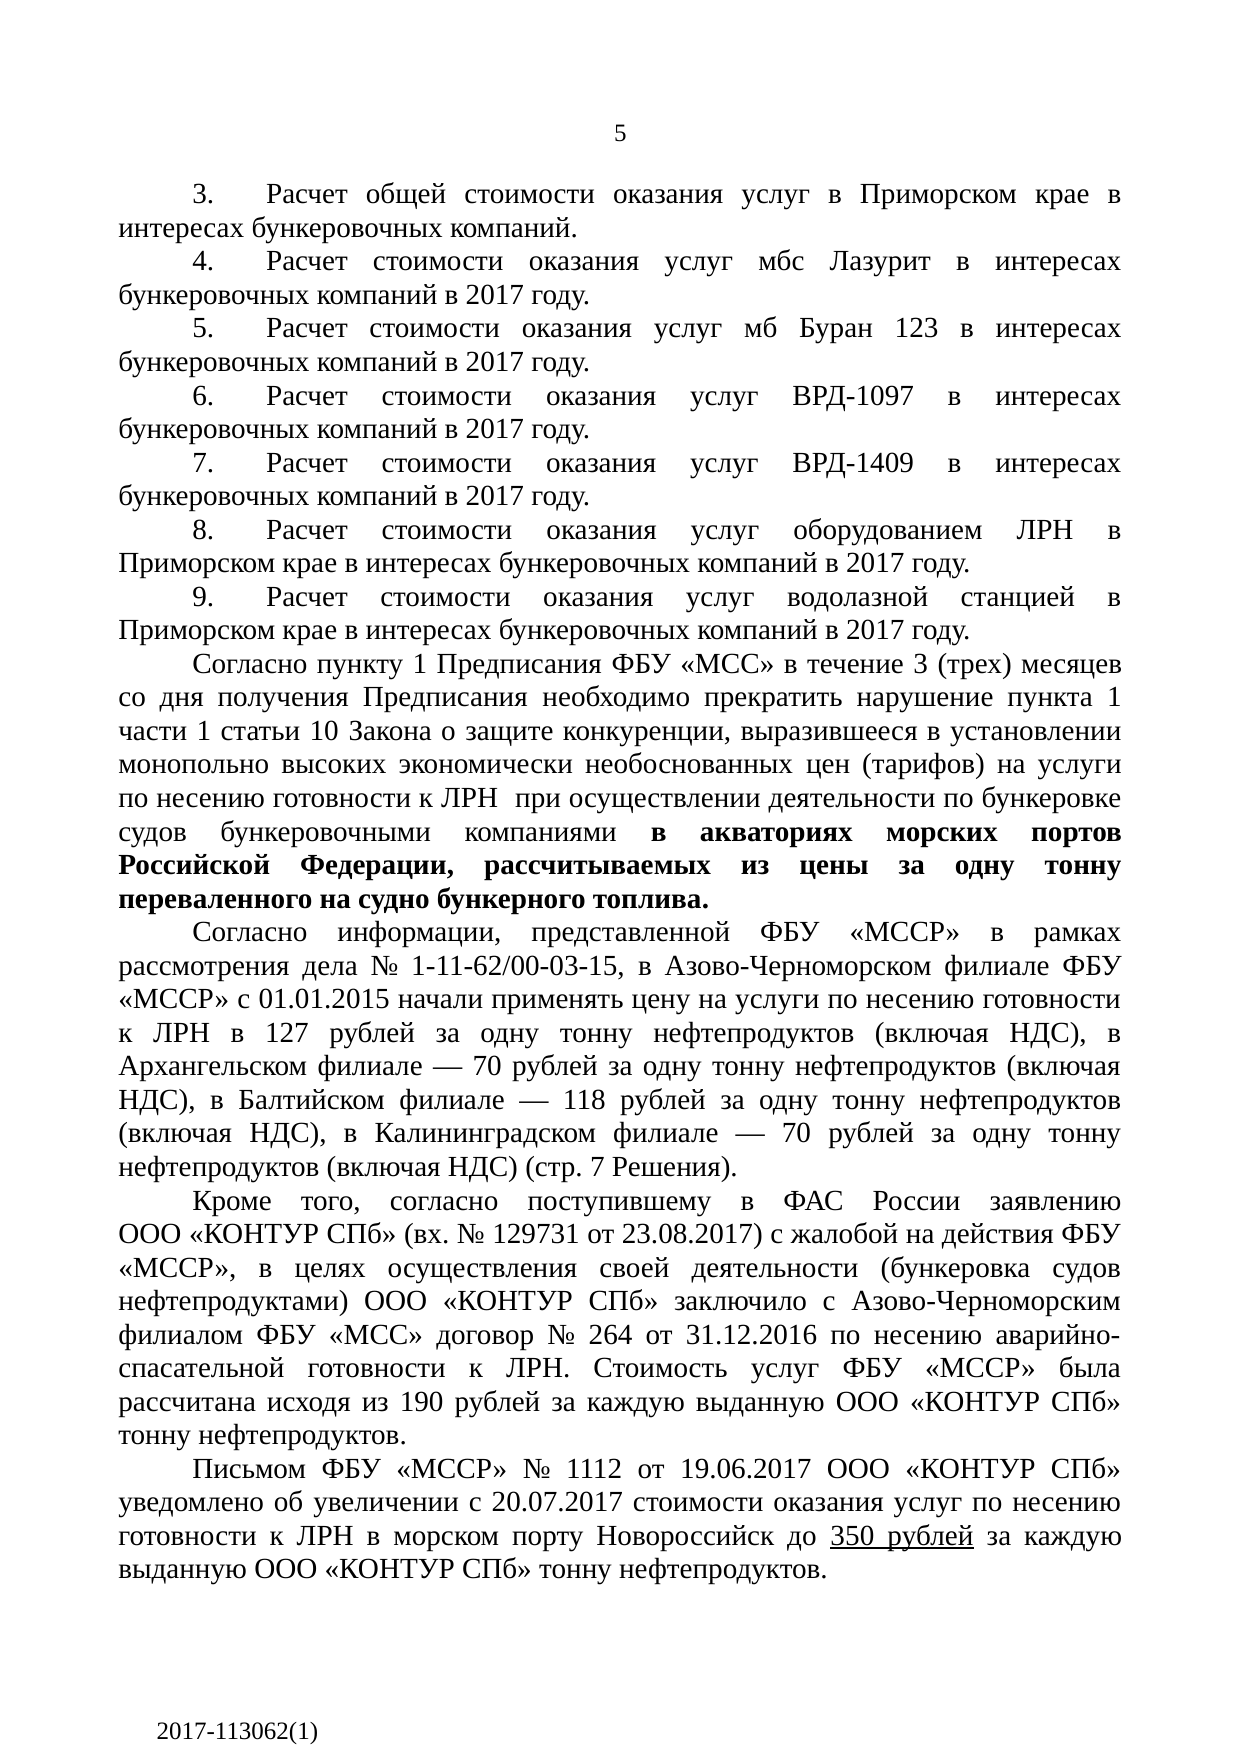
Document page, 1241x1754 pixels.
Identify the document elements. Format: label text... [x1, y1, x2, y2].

text Кроме того, согласно поступившему в ФАС России заявлению ООО «КОНТУР СПб» (вх. № 129731 от 23.08.2017) с жалобой на действия ФБУ «МССР», в целях осуществления своей деятельности (бункеровка судов нефтепродуктами) ООО «КОНТУР СПб» заключило с Азово-Черноморским филиалом ФБУ «МСС» договор № 264 от 31.12.2016 по несению аварийно-спасательной готовности к ЛРН. Стоимость услуг ФБУ «МССР» была рассчитана исходя из 190 рублей за каждую выданную ООО «КОНТУР СПб» тонну нефтепродуктов. [118, 1183, 1122, 1451]
text 3. Расчет общей стоимости оказания услуг в Приморском крае в интересах бункеровочных компаний. [118, 176, 1122, 243]
text Согласно пункту 1 Предписания ФБУ «МСС» в течение 3 (трех) месяцев со дня получения Предписания необходимо прекратить нарушение пункта 1 части 1 статьи 10 Закона о защите конкуренции, выразившееся в установлении монопольно высоких экономически необоснованных цен (тарифов) на услуги по несению готовности к ЛРН при осуществлении деятельности по бункеровке судов бункеровочными компаниями в акваториях морских портов Российской Федерации, рассчитываемых из цены за одну тонну переваленного на судно бункерного топлива. [118, 646, 1122, 914]
text 9. Расчет стоимости оказания услуг водолазной станцией в Приморском крае в интересах бункеровочных компаний в 2017 году. [118, 579, 1122, 646]
text 4. Расчет стоимости оказания услуг мбс Лазурит в интересах бункеровочных компаний в 2017 году. [118, 243, 1122, 311]
text Согласно информации, представленной ФБУ «МССР» в рамках рассмотрения дела № 1-11-62/00-03-15, в Азово-Черноморском филиале ФБУ «МССР» с 01.01.2015 начали применять цену на услуги по несению готовности к ЛРН в 127 рублей за одну тонну нефтепродуктов (включая НДС), в Архангельском филиале — 70 рублей за одну тонну нефтепродуктов (включая НДС), в Балтийском филиале — 118 рублей за одну тонну нефтепродуктов (включая НДС), в Калининградском филиале — 70 рублей за одну тонну нефтепродуктов (включая НДС) (стр. 7 Решения). [118, 914, 1122, 1183]
text 5. Расчет стоимости оказания услуг мб Буран 123 в интересах бункеровочных компаний в 2017 году. [118, 311, 1122, 378]
text 8. Расчет стоимости оказания услуг оборудованием ЛРН в Приморском крае в интересах бункеровочных компаний в 2017 году. [118, 512, 1122, 579]
text 7. Расчет стоимости оказания услуг ВРД-1409 в интересах бункеровочных компаний в 2017 году. [118, 445, 1122, 512]
text 6. Расчет стоимости оказания услуг ВРД-1097 в интересах бункеровочных компаний в 2017 году. [118, 378, 1122, 445]
text Письмом ФБУ «МССР» № 1112 от 19.06.2017 ООО «КОНТУР СПб» уведомлено об увеличении с 20.07.2017 стоимости оказания услуг по несению готовности к ЛРН в морском порту Новороссийск до 350 рублей за каждую выданную ООО «КОНТУР СПб» тонну нефтепродуктов. [118, 1451, 1122, 1585]
